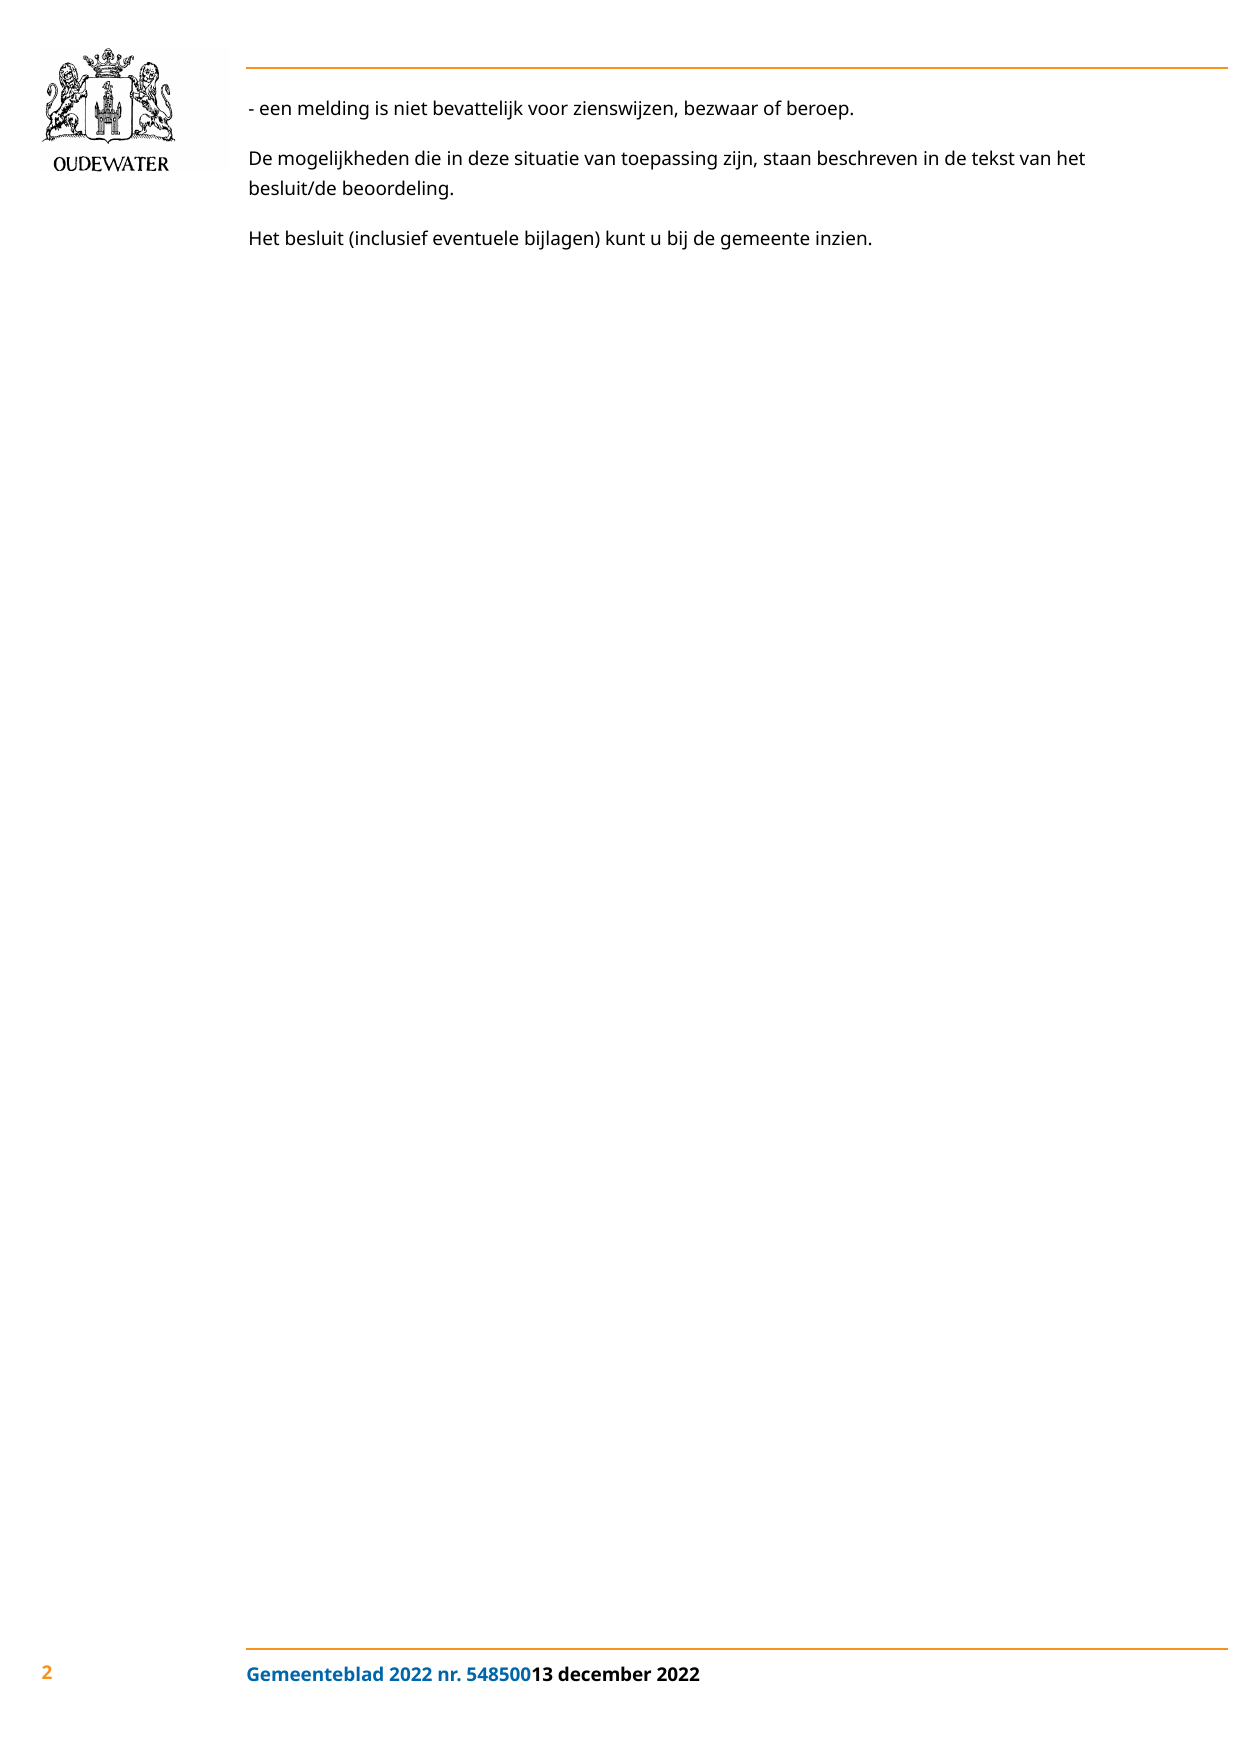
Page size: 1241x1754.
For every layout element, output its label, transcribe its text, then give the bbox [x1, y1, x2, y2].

text Het besluit (inclusief eventuele bijlagen) kunt u bij de gemeente inzien. [248, 225, 1152, 251]
text De mogelijkheden die in deze situatie van toepassing zijn, staan beschreven in de tekst van het besluit/de beoordeling. [248, 145, 1152, 201]
picture [41, 47, 231, 172]
text - een melding is niet bevattelijk voor zienswijzen, bezwaar of beroep. [248, 95, 1152, 121]
